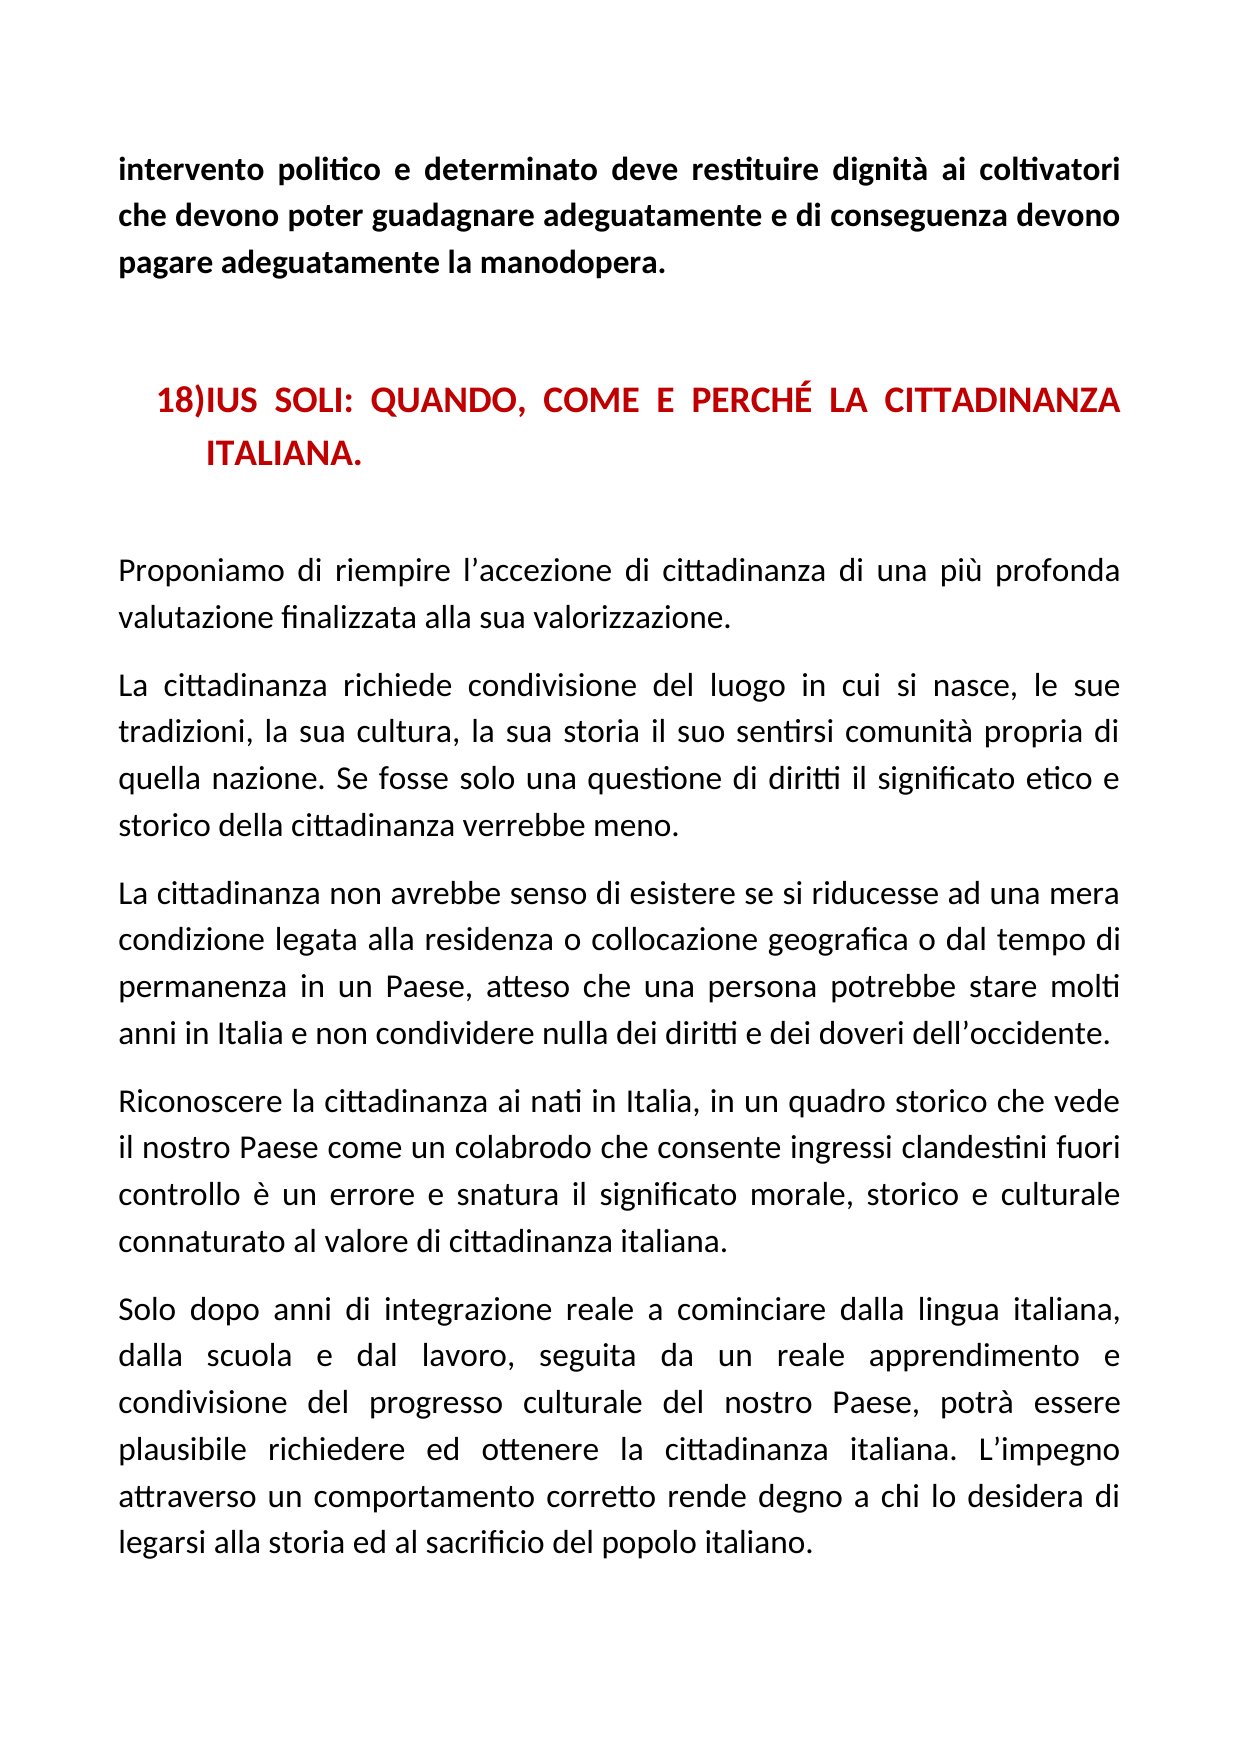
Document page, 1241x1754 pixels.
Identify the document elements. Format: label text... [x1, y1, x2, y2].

list IUS SOLI: QUANDO, COME E PERCHÉ LA CITTADINANZA ITALIANA. [156, 376, 1122, 475]
text Riconoscere la cittadinanza ai nati in Italia, in un quadro storico che vede il nostro Paese come un colabrodo che consente ingressi clandestini fuori controllo è un errore e snatura il significato morale, storico e culturale connaturato al valore di cittadinanza italiana. [118, 1079, 1122, 1261]
text Proponiamo di riempire l’accezione di cittadinanza di una più profonda valutazione finalizzata alla sua valorizzazione. [118, 549, 1122, 637]
text La cittadinanza richiede condivisione del luogo in cui si nasce, le sue tradizioni, la sua cultura, la sua storia il suo sentirsi comunità propria di quella nazione. Se fosse solo una questione di diritti il significato etico e storico della cittadinanza verrebbe meno. [118, 664, 1122, 845]
text La cittadinanza non avrebbe senso di esistere se si riducesse ad una mera condizione legata alla residenza o collocazione geografica o dal tempo di permanenza in un Paese, atteso che una persona potrebbe stare molti anni in Italia e non condividere nulla dei diritti e dei doveri dell’occidente. [118, 872, 1122, 1053]
text intervento politico e determinato deve restituire dignità ai coltivatori che devono poter guadagnare adeguatamente e di conseguenza devono pagare adeguatamente la manodopera. [118, 148, 1122, 282]
text Solo dopo anni di integrazione reale a cominciare dalla lingua italiana, dalla scuola e dal lavoro, seguita da un reale apprendimento e condivisione del progresso culturale del nostro Paese, potrà essere plausibile richiedere ed ottenere la cittadinanza italiana. L’impegno attraverso un comportamento corretto rende degno a chi lo desidera di legarsi alla storia ed al sacrificio del popolo italiano. [118, 1287, 1122, 1562]
